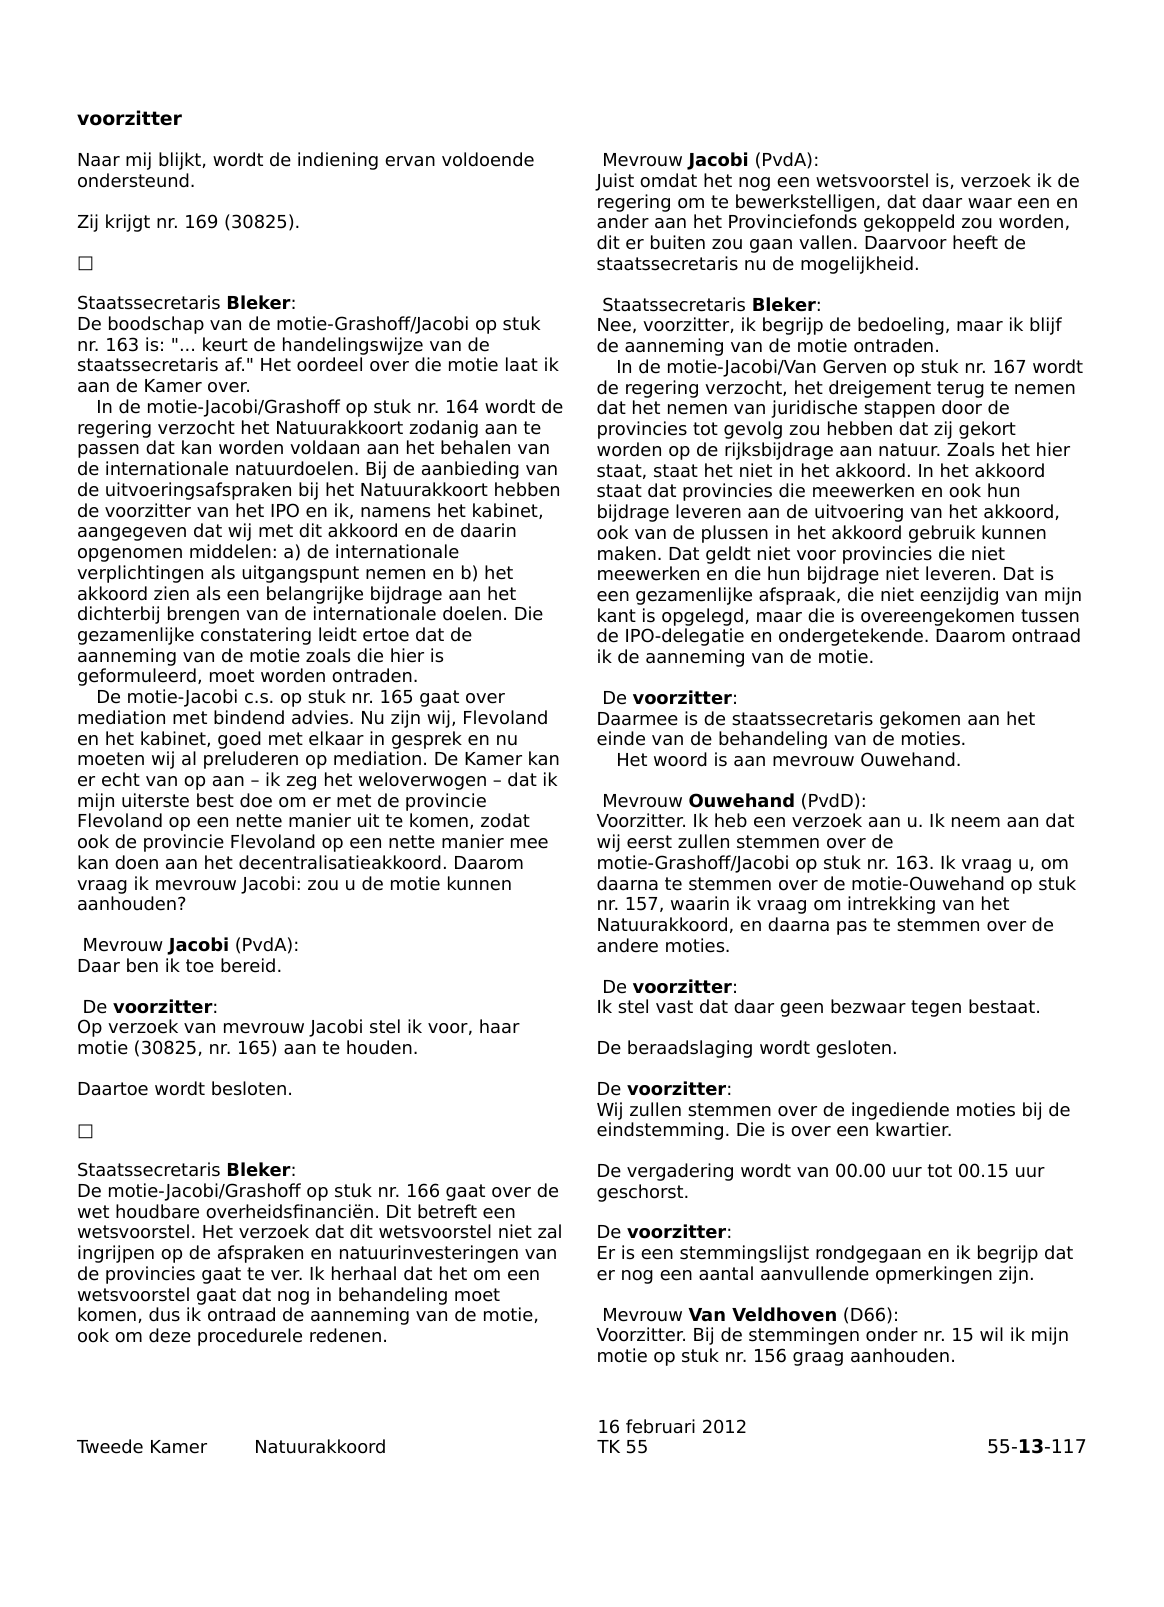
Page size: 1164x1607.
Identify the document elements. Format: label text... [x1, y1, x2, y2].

text Op verzoek van mevrouw Jacobi stel ik voor, haar motie (30825, nr. 165) aan te houden. [77, 1017, 567, 1059]
text Mevrouw Jacobi (PvdA): [596, 150, 1087, 171]
text Er is een stemmingslijst rondgegaan en ik begrijp dat er nog een aantal aanvullende opmerkingen zijn. [596, 1243, 1087, 1284]
text De voorzitter: [77, 996, 567, 1017]
text De motie-Jacobi c.s. op stuk nr. 165 gaat over mediation met bindend advies. Nu zijn wij, Flevoland en het kabinet, goed met elkaar in gesprek en nu moeten wij al preluderen op mediation. De Kamer kan er echt van op aan – ik zeg het weloverwogen – dat ik mijn uiterste best doe om er met de provincie Flevoland op een nette manier uit te komen, zodat ook de provincie Flevoland op een nette manier mee kan doen aan het decentralisatieakkoord. Daarom vraag ik mevrouw Jacobi: zou u de motie kunnen aanhouden? [77, 687, 567, 915]
text De voorzitter: [596, 976, 1087, 997]
text De boodschap van de motie-Grashoff/Jacobi op stuk nr. 163 is: "... keurt de handelingswijze van de staatssecretaris af." Het oordeel over die motie laat ik aan de Kamer over. [77, 314, 567, 397]
text Juist omdat het nog een wetsvoorstel is, verzoek ik de regering om te bewerkstelligen, dat daar waar een en ander aan het Provinciefonds gekoppeld zou worden, dit er buiten zou gaan vallen. Daarvoor heeft de staatssecretaris nu de mogelijkheid. [596, 171, 1087, 274]
text Mevrouw Van Veldhoven (D66): [596, 1304, 1087, 1325]
text Nee, voorzitter, ik begrijp de bedoeling, maar ik blijf de aanneming van de motie ontraden. [596, 315, 1087, 357]
text In de motie-Jacobi/Grashoff op stuk nr. 164 wordt de regering verzocht het Natuurakkoort zodanig aan te passen dat kan worden voldaan aan het behalen van de internationale natuurdoelen. Bij de aanbieding van de uitvoeringsafspraken bij het Natuurakkoort hebben de voorzitter van het IPO en ik, namens het kabinet, aangegeven dat wij met dit akkoord en de daarin opgenomen middelen: a) de internationale verplichtingen als uitgangspunt nemen en b) het akkoord zien als een belangrijke bijdrage aan het dichterbij brengen van de internationale doelen. Die gezamenlijke constatering leidt ertoe dat de aanneming van de motie zoals die hier is geformuleerd, moet worden ontraden. [77, 397, 567, 687]
text Staatssecretaris Bleker: [77, 1160, 567, 1181]
text □ [77, 252, 567, 273]
text Daarmee is de staatssecretaris gekomen aan het einde van de behandeling van de moties. [596, 708, 1087, 750]
text Daartoe wordt besloten. [77, 1079, 567, 1099]
text Naar mij blijkt, wordt de indiening ervan voldoende ondersteund. [77, 150, 567, 192]
text De voorzitter: [596, 1079, 1087, 1099]
text Daar ben ik toe bereid. [77, 956, 567, 976]
text □ [77, 1119, 567, 1140]
text De vergadering wordt van 00.00 uur tot 00.15 uur geschorst. [596, 1161, 1087, 1202]
text Staatssecretaris Bleker: [596, 294, 1087, 315]
text Ik stel vast dat daar geen bezwaar tegen bestaat. [596, 997, 1087, 1018]
text Zij krijgt nr. 169 (30825). [77, 212, 567, 232]
text Voorzitter. Bij de stemmingen onder nr. 15 wil ik mijn motie op stuk nr. 156 graag aanhouden. [596, 1325, 1087, 1367]
text Het woord is aan mevrouw Ouwehand. [596, 750, 1087, 771]
text De voorzitter: [596, 1222, 1087, 1243]
text Staatssecretaris Bleker: [77, 293, 567, 314]
text De motie-Jacobi/Grashoff op stuk nr. 166 gaat over de wet houdbare overheidsfinanciën. Dit betreft een wetsvoorstel. Het verzoek dat dit wetsvoorstel niet zal ingrijpen op de afspraken en natuurinvesteringen van de provincies gaat te ver. Ik herhaal dat het om een wetsvoorstel gaat dat nog in behandeling moet komen, dus ik ontraad de aanneming van de motie, ook om deze procedurele redenen. [77, 1181, 567, 1347]
text De beraadslaging wordt gesloten. [596, 1038, 1087, 1059]
text Wij zullen stemmen over de ingediende moties bij de eindstemming. Die is over een kwartier. [596, 1099, 1087, 1141]
text Mevrouw Ouwehand (PvdD): [596, 791, 1087, 811]
text De voorzitter: [596, 688, 1087, 708]
text In de motie-Jacobi/Van Gerven op stuk nr. 167 wordt de regering verzocht, het dreigement terug te nemen dat het nemen van juridische stappen door de provincies tot gevolg zou hebben dat zij gekort worden op de rijksbijdrage aan natuur. Zoals het hier staat, staat het niet in het akkoord. In het akkoord staat dat provincies die meewerken en ook hun bijdrage leveren aan de uitvoering van het akkoord, ook van de plussen in het akkoord gebruik kunnen maken. Dat geldt niet voor provincies die niet meewerken en die hun bijdrage niet leveren. Dat is een gezamenlijke afspraak, die niet eenzijdig van mijn kant is opgelegd, maar die is overeengekomen tussen de IPO-delegatie en ondergetekende. Daarom ontraad ik de aanneming van de motie. [596, 357, 1087, 668]
text Mevrouw Jacobi (PvdA): [77, 935, 567, 956]
text Voorzitter. Ik heb een verzoek aan u. Ik neem aan dat wij eerst zullen stemmen over de motie-Grashoff/Jacobi op stuk nr. 163. Ik vraag u, om daarna te stemmen over de motie-Ouwehand op stuk nr. 157, waarin ik vraag om intrekking van het Natuurakkoord, en daarna pas te stemmen over de andere moties. [596, 811, 1087, 956]
